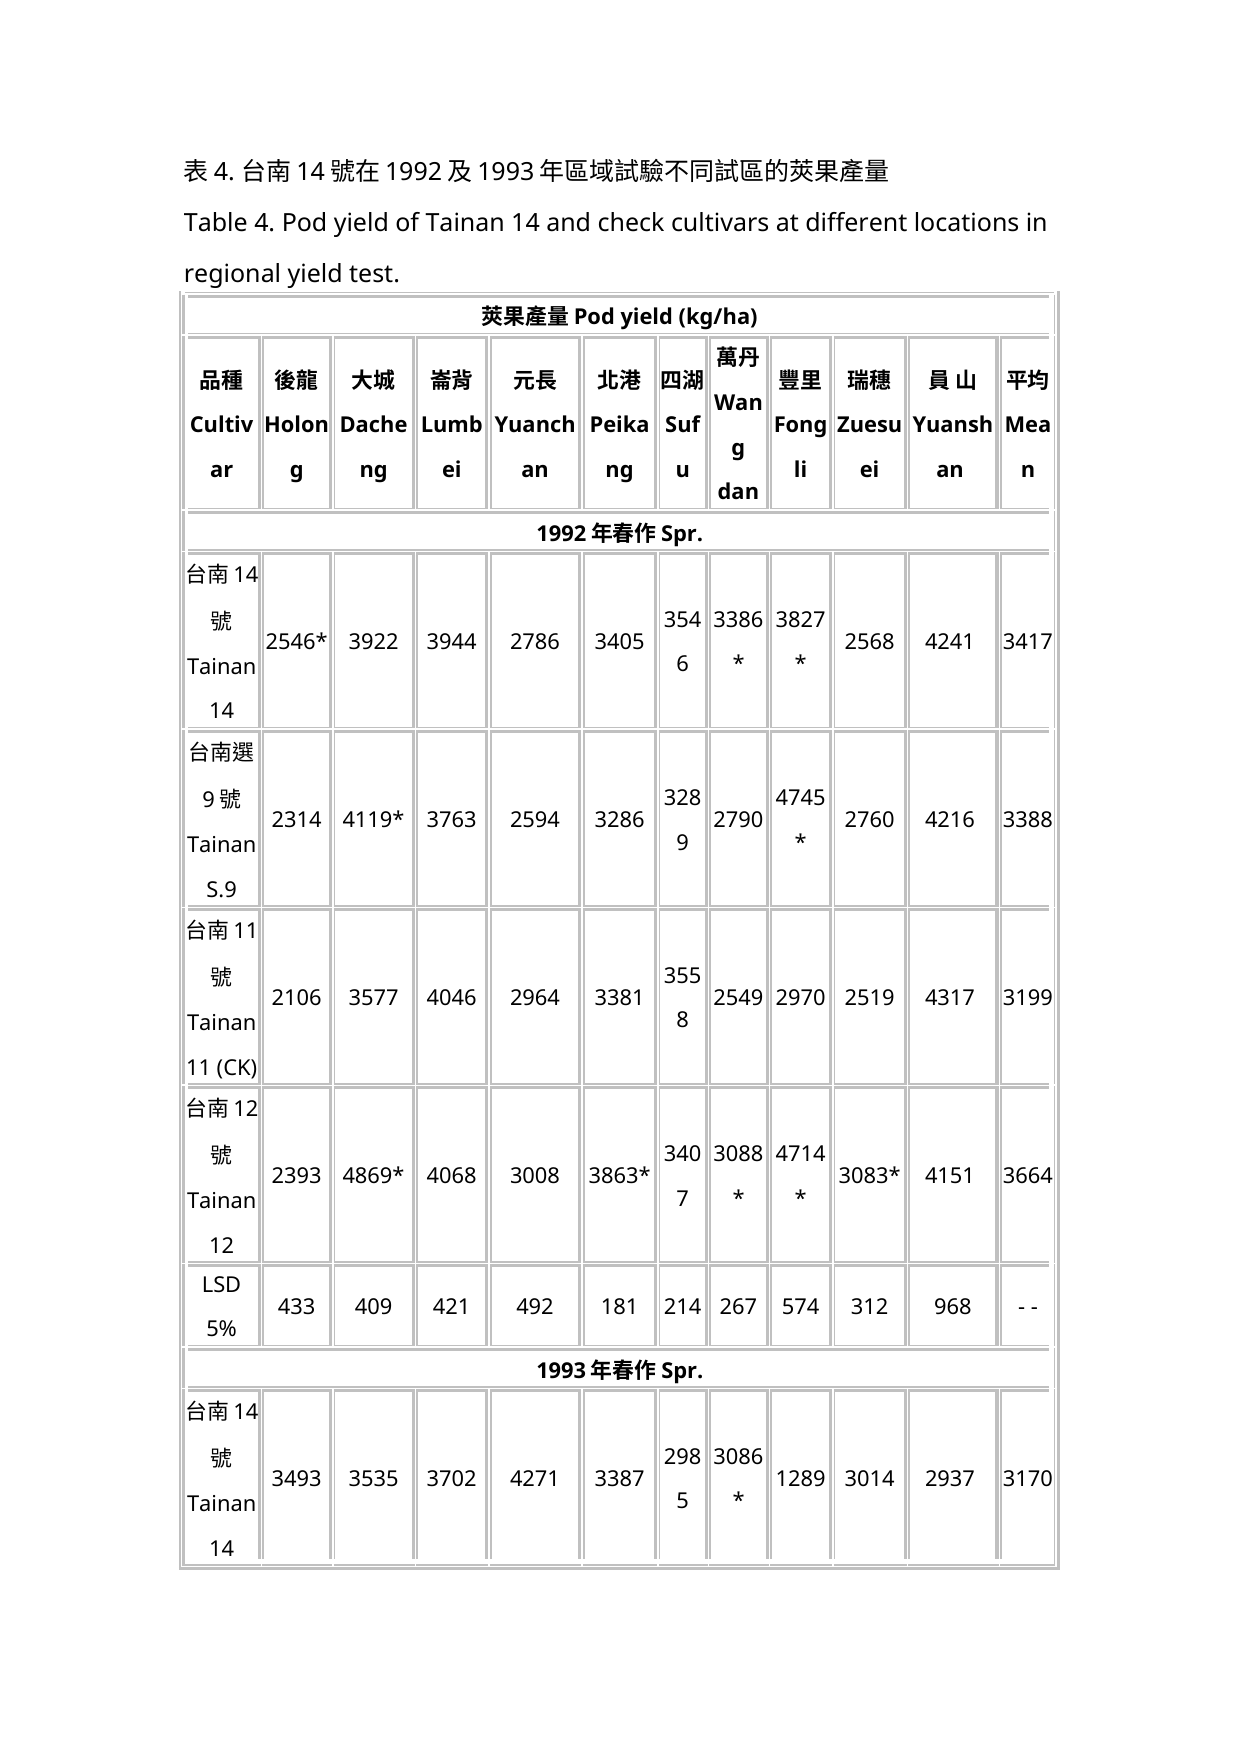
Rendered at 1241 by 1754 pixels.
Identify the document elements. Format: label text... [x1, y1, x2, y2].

table_cell 4241 [910, 555, 995, 727]
table_cell 1289 [769, 1388, 832, 1564]
table_cell 3199 [999, 905, 1057, 1083]
table_cell 2937 [907, 1388, 998, 1564]
table_cell 台南14號 Tainan 14 [182, 1386, 261, 1564]
table_cell 312 [835, 1267, 904, 1345]
table_cell 4068 [418, 1089, 485, 1261]
table_cell 3289 [660, 733, 705, 905]
table_cell 267 [711, 1267, 766, 1345]
table_cell 4317 [910, 911, 995, 1083]
table_cell 崙背 Lumbei [418, 339, 485, 508]
table_cell 2393 [264, 1089, 329, 1261]
table_header 表4. 台南14號在1992及1993年區域試驗不同試區的莢果產量 Table 4. Pod yield of Tainan 14 and check cultivars at different locations in regional yield test. [182, 150, 1057, 291]
table_cell - - [999, 1261, 1057, 1345]
table_cell 3863* [585, 1089, 654, 1261]
table_cell 大城 Dacheng [335, 339, 412, 508]
table_cell 3386* [711, 555, 766, 727]
table_cell 3381 [585, 911, 654, 1083]
table_cell 2106 [264, 911, 329, 1083]
table_cell 萬丹 Wang dan [711, 339, 766, 508]
table_cell 品種 Cultivar [182, 333, 261, 508]
table_cell LSD 5% [182, 1261, 261, 1345]
table_cell 3088* [711, 1089, 766, 1261]
table_cell 4216 [910, 733, 995, 905]
table_cell 平均 Mean [999, 333, 1057, 508]
table_cell 3546 [660, 555, 705, 727]
table_cell 2760 [835, 733, 904, 905]
table_cell 3702 [415, 1388, 488, 1564]
table_cell 492 [492, 1267, 578, 1345]
table_cell 2790 [711, 733, 766, 905]
table_cell 2314 [264, 733, 329, 905]
table_cell 4745* [772, 733, 829, 905]
table_cell 2519 [835, 911, 904, 1083]
table_cell 2546* [264, 555, 329, 727]
table_cell 台南選9號 Tainan S.9 [182, 727, 261, 905]
table_cell 員 山 Yuanshan [910, 339, 995, 508]
table_cell 台南12號 Tainan 12 [182, 1083, 261, 1261]
table_cell 3558 [660, 911, 705, 1083]
table_cell 豐里 Fongli [772, 339, 829, 508]
table_cell 3405 [585, 555, 654, 727]
table_cell 4714* [772, 1089, 829, 1261]
table_cell 409 [335, 1267, 412, 1345]
table_cell 3922 [335, 555, 412, 727]
table_cell 214 [660, 1267, 705, 1345]
table_cell 3083* [835, 1089, 904, 1261]
table_cell 181 [585, 1267, 654, 1345]
table_cell 3417 [999, 549, 1057, 727]
table_cell 4151 [910, 1089, 995, 1261]
table_cell 968 [910, 1267, 995, 1345]
table_cell 2985 [657, 1388, 708, 1564]
table_cell 台南11號 Tainan 11 (CK) [182, 905, 261, 1083]
table_cell 3388 [999, 727, 1057, 905]
table_cell 3577 [335, 911, 412, 1083]
table_cell 2594 [492, 733, 578, 905]
table_cell 4869* [335, 1089, 412, 1261]
table_cell 四湖 Sufu [660, 339, 705, 508]
table_cell 3014 [832, 1388, 907, 1564]
table_cell 後龍 Holong [264, 339, 329, 508]
table_cell 3008 [492, 1089, 578, 1261]
table_cell 3535 [332, 1388, 415, 1564]
table_cell 421 [418, 1267, 485, 1345]
table_cell 3763 [418, 733, 485, 905]
table_cell 3170 [999, 1386, 1057, 1564]
table_cell 3387 [581, 1388, 657, 1564]
table_cell 4046 [418, 911, 485, 1083]
table_cell 574 [772, 1267, 829, 1345]
table_cell 2786 [492, 555, 578, 727]
table_cell 元長 Yuanchan [492, 339, 578, 508]
table_cell 北港 Peikang [585, 339, 654, 508]
table_cell 3827* [772, 555, 829, 727]
table_cell 433 [264, 1267, 329, 1345]
table_cell 台南14號 Tainan 14 [182, 549, 261, 727]
table_cell 3286 [585, 733, 654, 905]
table_cell 2549 [711, 911, 766, 1083]
table_cell 瑞穗 Zuesuei [835, 339, 904, 508]
table_cell 3086* [708, 1388, 769, 1564]
table_cell 2970 [772, 911, 829, 1083]
table_cell 3493 [261, 1388, 332, 1564]
table_cell 2964 [492, 911, 578, 1083]
table_cell 莢果產量Pod yield (kg/ha) [182, 291, 1057, 333]
table_cell 4271 [488, 1388, 581, 1564]
table_cell 1993年春作 Spr. [182, 1345, 1057, 1386]
table_cell 3407 [660, 1089, 705, 1261]
table_cell 3664 [999, 1083, 1057, 1261]
table_cell 4119* [335, 733, 412, 905]
table_cell 1992年春作Spr. [182, 508, 1057, 549]
table_cell 2568 [835, 555, 904, 727]
table_cell 3944 [418, 555, 485, 727]
